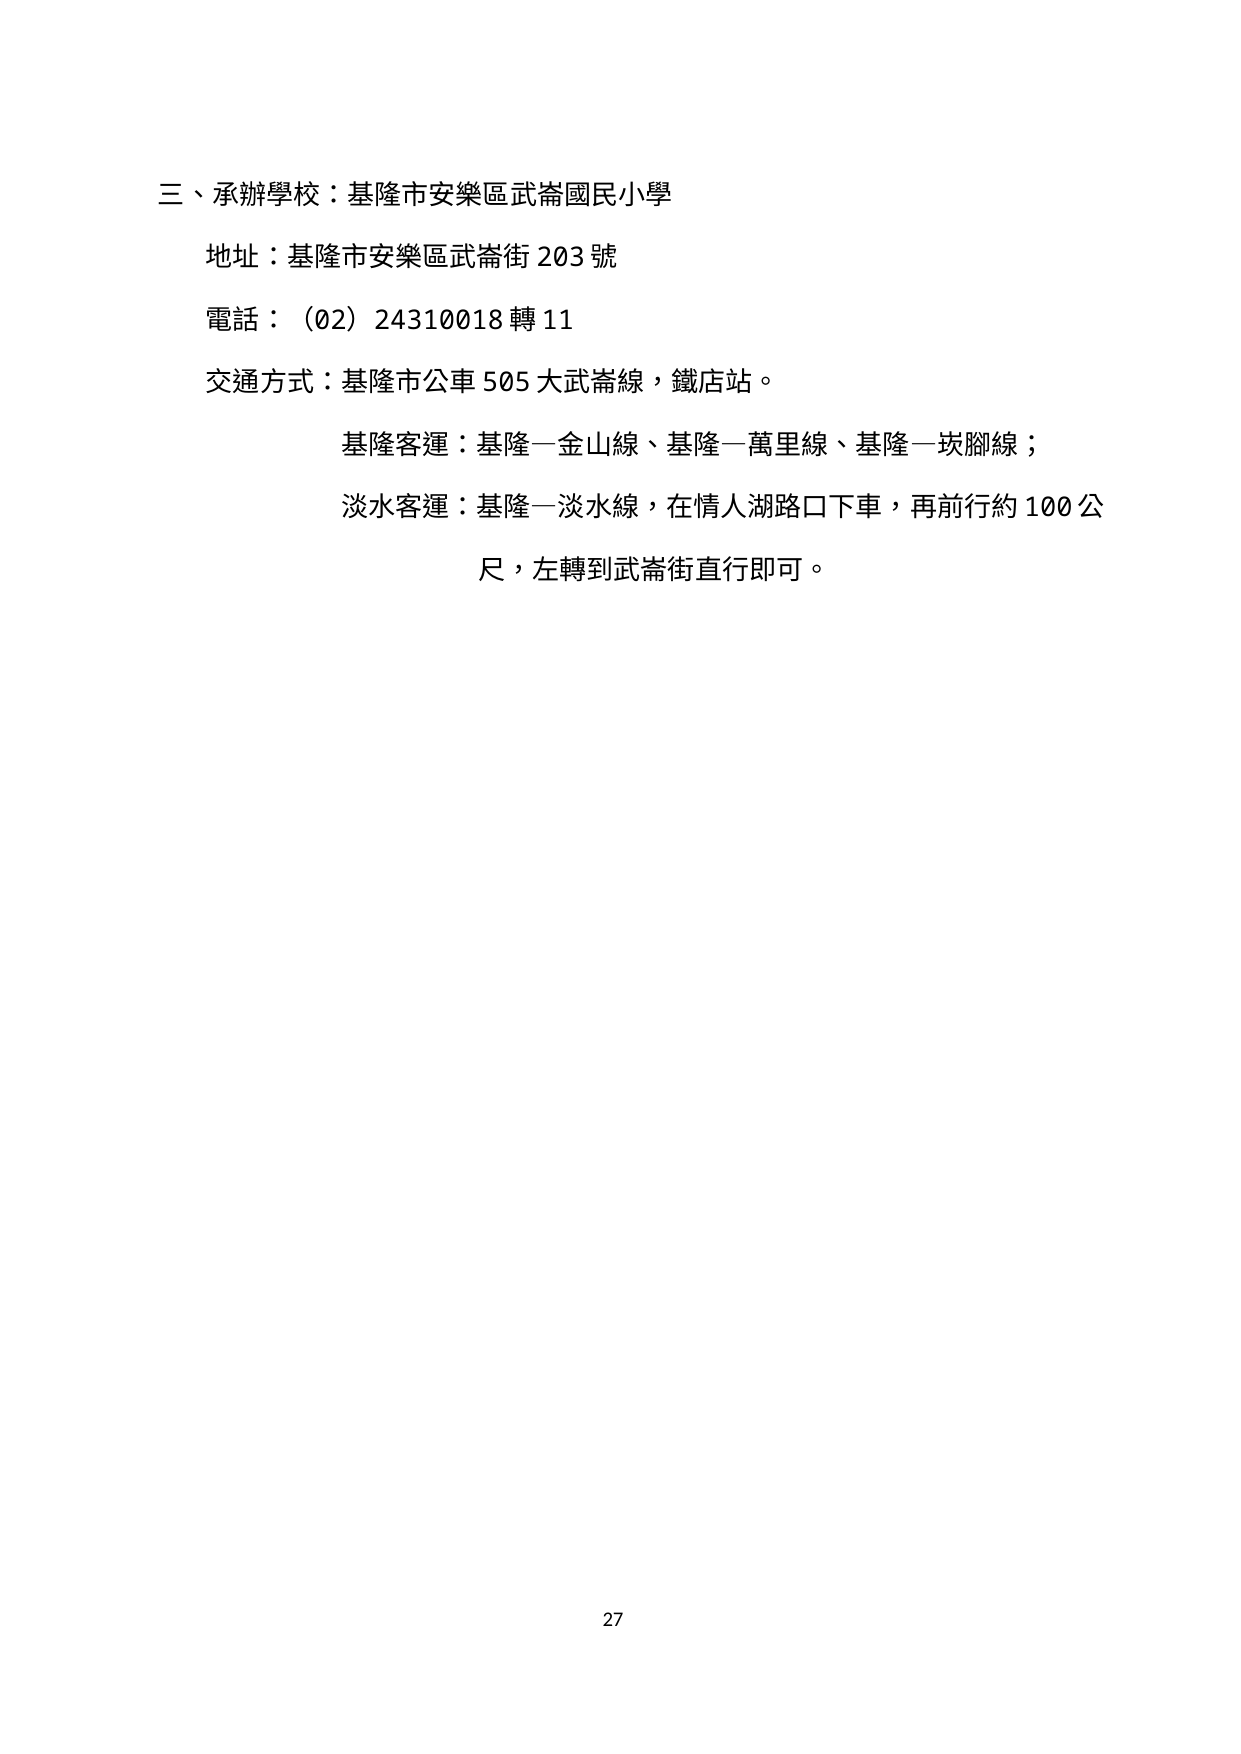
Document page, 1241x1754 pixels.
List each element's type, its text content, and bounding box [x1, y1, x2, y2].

text 基隆客運：基隆—金山線、基隆—萬里線、基隆—崁腳線； [178, 401, 1122, 463]
text 電話：（02）24310018轉11 [178, 276, 1122, 338]
text 淡水客運：基隆—淡水線，在情人湖路口下車，再前行約100公尺，左轉到武崙街直行即可。 [341, 463, 1122, 588]
text 交通方式：基隆市公車505大武崙線，鐵店站。 [178, 338, 1122, 401]
text 地址：基隆市安樂區武崙街203號 [178, 213, 1122, 276]
text 三、承辦學校：基隆市安樂區武崙國民小學 [103, 151, 1122, 213]
